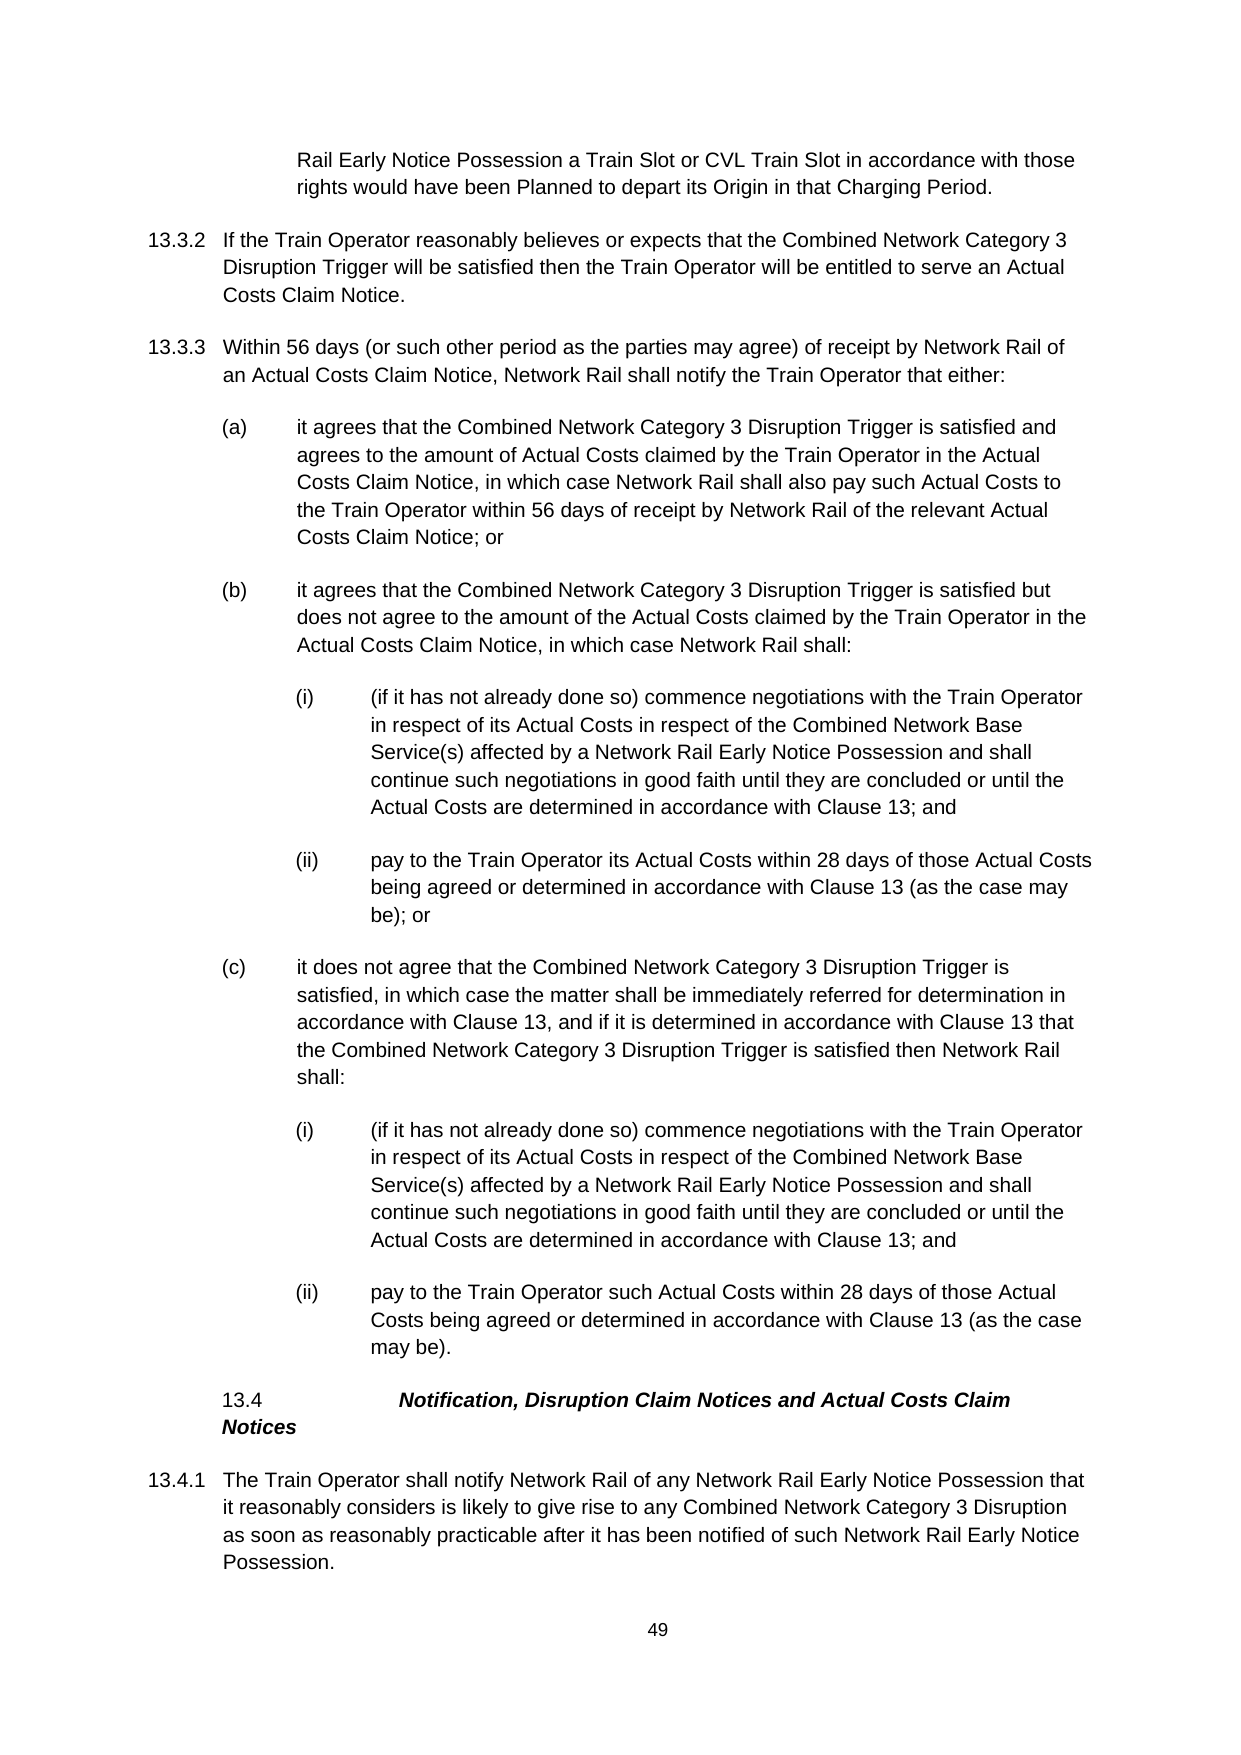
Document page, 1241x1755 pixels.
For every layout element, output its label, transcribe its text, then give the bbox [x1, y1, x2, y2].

list The Train Operator shall notify Network Rail of any Network Rail Early Notice Possession that it reasonably considers is likely to give rise to any Combined Network Category 3 Disruption as soon as reasonably practicable after it has been notified of such Network Rail Early Notice Possession. [148, 1468, 1093, 1574]
list pay to the Train Operator its Actual Costs within 28 days of those Actual Costs being agreed or determined in accordance with Clause 13 (as the case may be); or [295, 848, 1093, 927]
list If the Train Operator reasonably believes or expects that the Combined Network Category 3 Disruption Trigger will be satisfied then the Train Operator will be entitled to serve an Actual Costs Claim Notice. [148, 228, 1093, 307]
list it agrees that the Combined Network Category 3 Disruption Trigger is satisfied but does not agree to the amount of the Actual Costs claimed by the Train Operator in the Actual Costs Claim Notice, in which case Network Rail shall: [222, 578, 1093, 657]
list it does not agree that the Combined Network Category 3 Disruption Trigger is satisfied, in which case the matter shall be immediately referred for determination in accordance with Clause 13, and if it is determined in accordance with Clause 13 that the Combined Network Category 3 Disruption Trigger is satisfied then Network Rail shall: [222, 955, 1093, 1089]
list Within 56 days (or such other period as the parties may agree) of receipt by Network Rail of an Actual Costs Claim Notice, Network Rail shall notify the Train Operator that either: [148, 335, 1093, 387]
list it agrees that the Combined Network Category 3 Disruption Trigger is satisfied and agrees to the amount of Actual Costs claimed by the Train Operator in the Actual Costs Claim Notice, in which case Network Rail shall also pay such Actual Costs to the Train Operator within 56 days of receipt by Network Rail of the relevant Actual Costs Claim Notice; or [222, 415, 1093, 549]
list pay to the Train Operator such Actual Costs within 28 days of those Actual Costs being agreed or determined in accordance with Clause 13 (as the case may be). [295, 1280, 1093, 1359]
list Rail Early Notice Possession a Train Slot or CVL Train Slot in accordance with those rights would have been Planned to depart its Origin in that Charging Period. [222, 148, 1093, 199]
list Notification, Disruption Claim Notices and Actual Costs Claim Notices [222, 1388, 1093, 1439]
list (if it has not already done so) commence negotiations with the Train Operator in respect of its Actual Costs in respect of the Combined Network Base Service(s) affected by a Network Rail Early Notice Possession and shall continue such negotiations in good faith until they are concluded or until the Actual Costs are determined in accordance with Clause 13; and [295, 685, 1093, 819]
list (if it has not already done so) commence negotiations with the Train Operator in respect of its Actual Costs in respect of the Combined Network Base Service(s) affected by a Network Rail Early Notice Possession and shall continue such negotiations in good faith until they are concluded or until the Actual Costs are determined in accordance with Clause 13; and [295, 1118, 1093, 1252]
